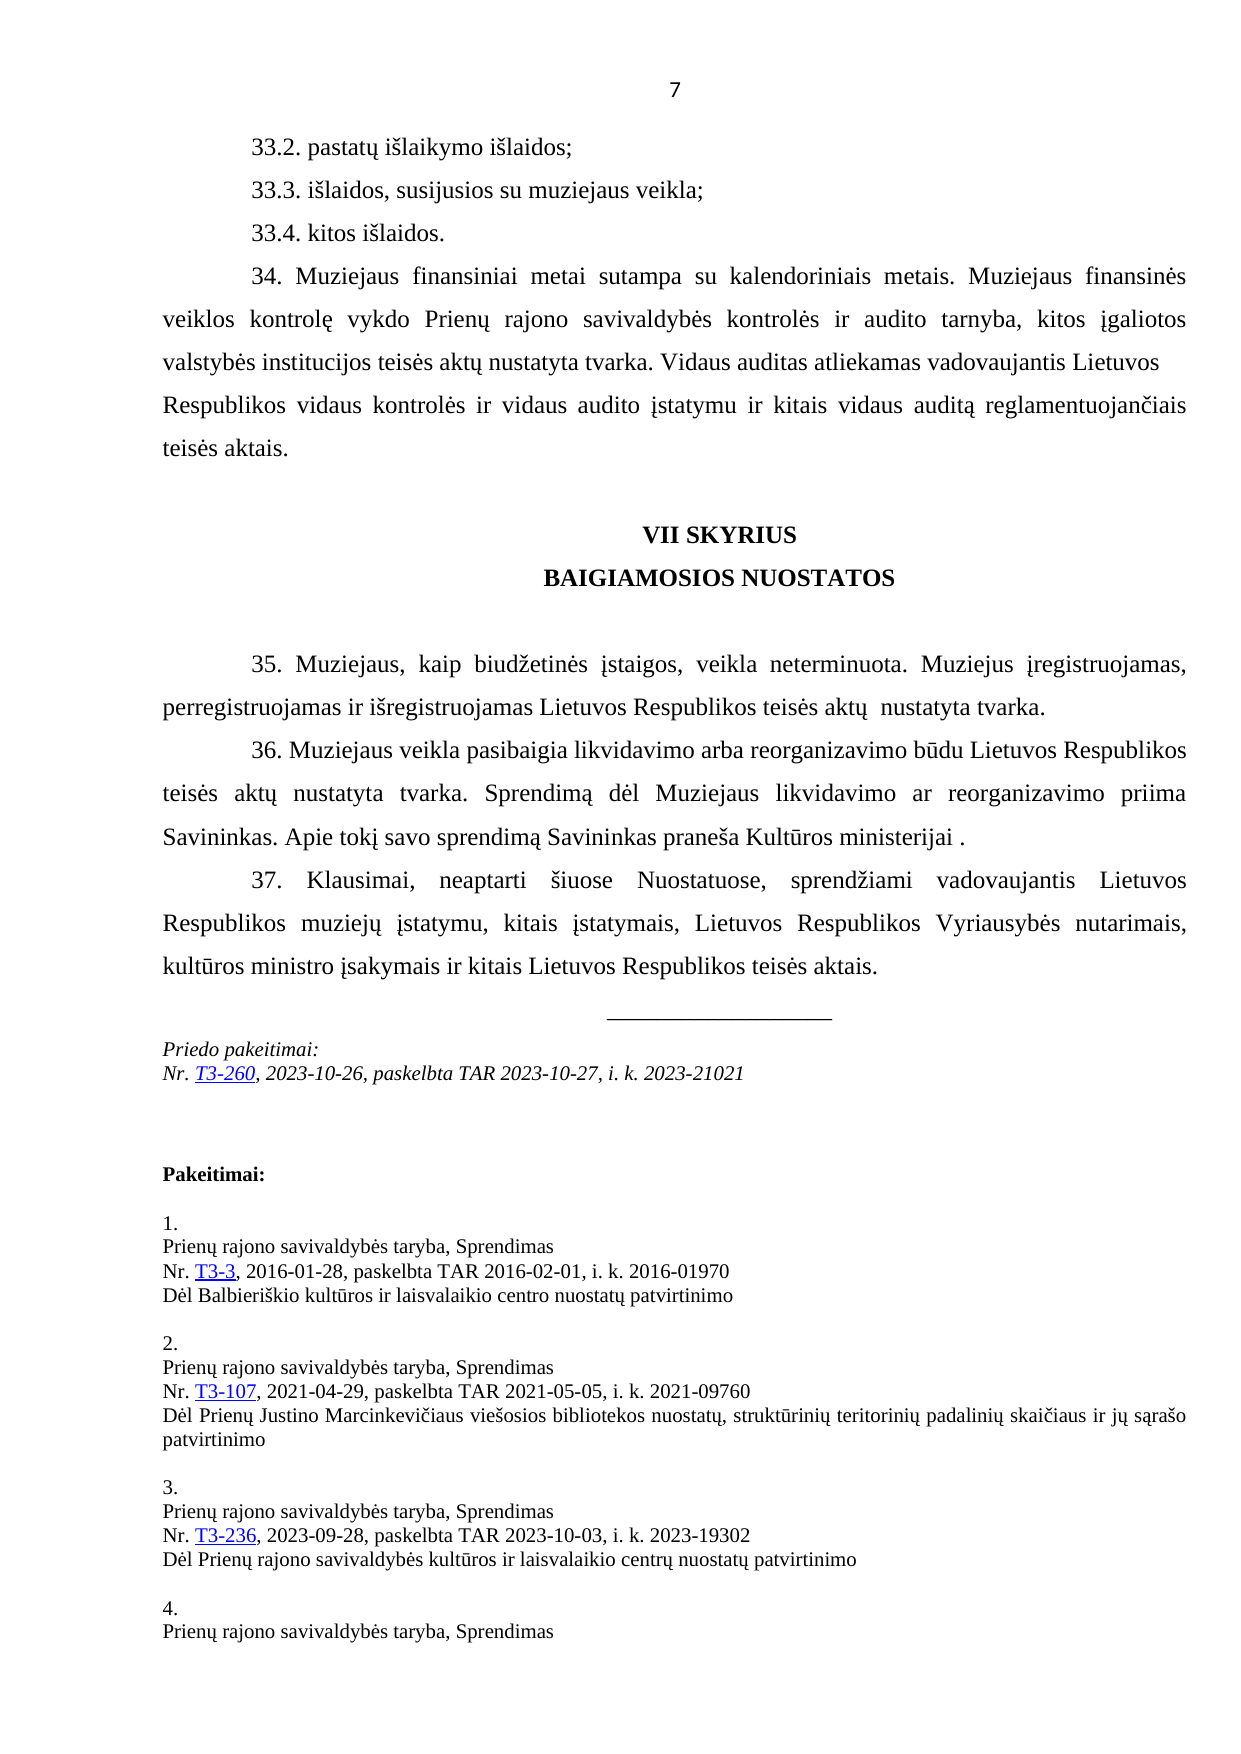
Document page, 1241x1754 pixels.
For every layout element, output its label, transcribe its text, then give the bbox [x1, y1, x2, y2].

text Dėl Prienų Justino Marcinkevičiaus viešosios bibliotekos nuostatų, struktūrinių teritorinių padalinių skaičiaus ir jų sąrašo patvirtinimo [162, 1403, 1187, 1451]
text 34. Muziejaus finansiniai metai sutampa su kalendoriniais metais. Muziejaus finansinės veiklos kontrolę vykdo Prienų rajono savivaldybės kontrolės ir audito tarnyba, kitos įgaliotos valstybės institucijos teisės aktų nustatyta tvarka. Vidaus auditas atliekamas vadovaujantis Lietuvos [162, 261, 1188, 376]
text 37. Klausimai, neaptarti šiuose Nuostatuose, sprendžiami vadovaujantis Lietuvos Respublikos muziejų įstatymu, kitais įstatymais, Lietuvos Respublikos Vyriausybės nutarimais, kultūros ministro įsakymais ir kitais Lietuvos Respublikos teisės aktais. [162, 865, 1188, 980]
text 36. Muziejaus veikla pasibaigia likvidavimo arba reorganizavimo būdu Lietuvos Respublikos teisės aktų nustatyta tvarka. Sprendimą dėl Muziejaus likvidavimo ar reorganizavimo priima Savininkas. Apie tokį savo sprendimą Savininkas praneša Kultūros ministerijai . [162, 735, 1188, 850]
text Dėl Balbieriškio kultūros ir laisvalaikio centro nuostatų patvirtinimo [162, 1283, 1187, 1307]
text 3. [162, 1475, 1187, 1499]
text Nr. T3-236, 2023-09-28, paskelbta TAR 2023-10-03, i. k. 2023-19302 [162, 1523, 1187, 1547]
text Nr. T3-107, 2021-04-29, paskelbta TAR 2021-05-05, i. k. 2021-09760 [162, 1379, 1187, 1403]
text 2. [162, 1331, 1187, 1355]
text 33.4. kitos išlaidos. [162, 218, 1188, 247]
text Dėl Prienų rajono savivaldybės kultūros ir laisvalaikio centrų nuostatų patvirtinimo [162, 1547, 1187, 1571]
text Prienų rajono savivaldybės taryba, Sprendimas [162, 1499, 1187, 1523]
text Prienų rajono savivaldybės taryba, Sprendimas [162, 1234, 1187, 1258]
text Prienų rajono savivaldybės taryba, Sprendimas [162, 1355, 1187, 1379]
text 35. Muziejaus, kaip biudžetinės įstaigos, veikla neterminuota. Muziejus įregistruojamas, perregistruojamas ir išregistruojamas Lietuvos Respublikos teisės aktų nustatyta tvarka. [162, 649, 1188, 721]
text Nr. T3-3, 2016-01-28, paskelbta TAR 2016-02-01, i. k. 2016-01970 [162, 1258, 1187, 1283]
text Prienų rajono savivaldybės taryba, Sprendimas [162, 1619, 1187, 1643]
text 1. [162, 1210, 1187, 1234]
text Pakeitimai: [162, 1162, 1187, 1186]
text __________________ [162, 994, 1188, 1023]
text VII SKYRIUS [162, 520, 1188, 548]
text Nr. T3-260, 2023-10-26, paskelbta TAR 2023-10-27, i. k. 2023-21021 [162, 1061, 1187, 1085]
text 4. [162, 1595, 1187, 1619]
text Respublikos vidaus kontrolės ir vidaus audito įstatymu ir kitais vidaus auditą reglamentuojančiais teisės aktais. [162, 390, 1188, 462]
text Priedo pakeitimai: [162, 1037, 1187, 1061]
text BAIGIAMOSIOS NUOSTATOS [162, 563, 1188, 592]
text 33.2. pastatų išlaikymo išlaidos; [162, 132, 1188, 160]
text 33.3. išlaidos, susijusios su muziejaus veikla; [162, 175, 1188, 203]
